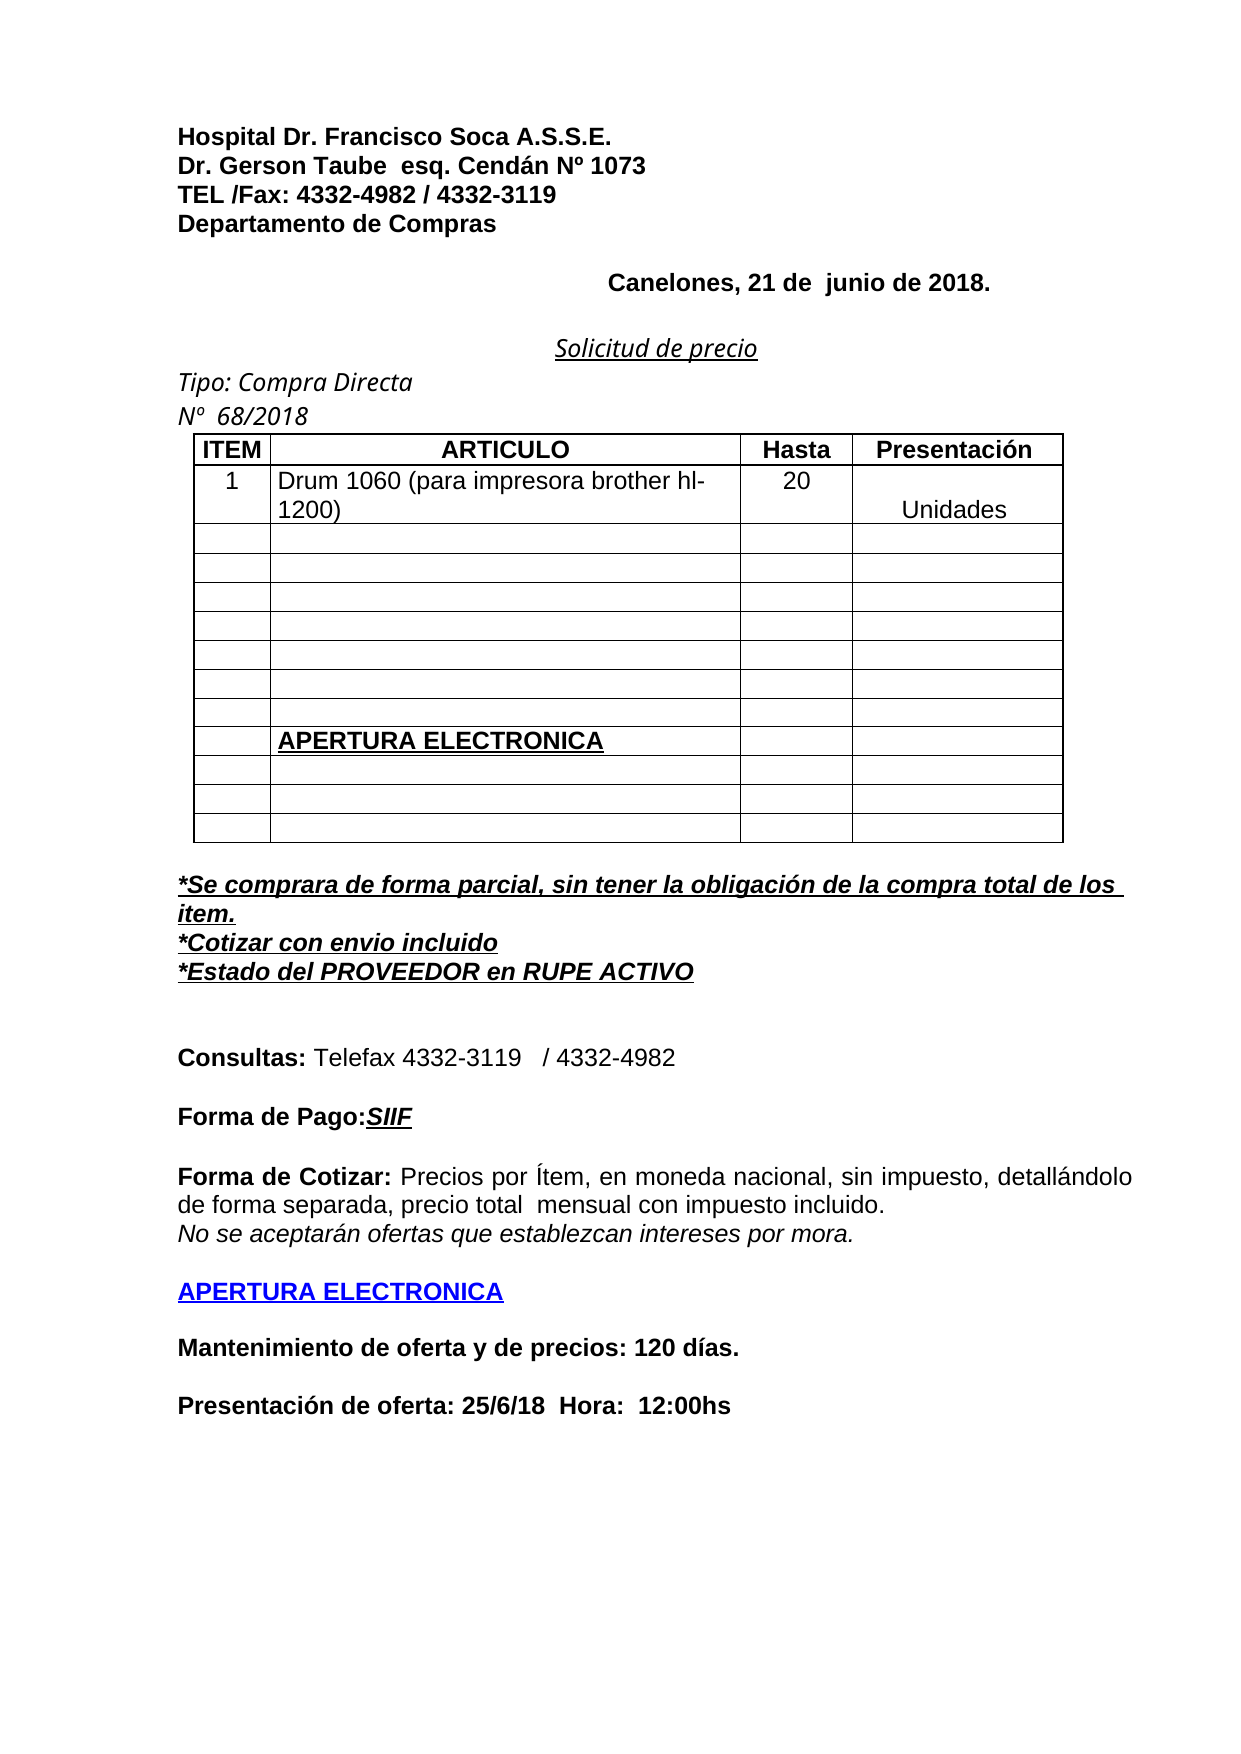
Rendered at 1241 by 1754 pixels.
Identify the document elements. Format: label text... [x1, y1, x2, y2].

table_cell [271, 756, 740, 784]
table_cell [853, 612, 1062, 640]
table_cell [741, 641, 852, 668]
table_cell [195, 814, 270, 842]
text *Se comprara de forma parcial, sin tener la obligación de la compra total de los item. [177, 871, 1138, 928]
text Mantenimiento de oferta y de precios: 120 días. [177, 1333, 1133, 1362]
table_cell [741, 727, 852, 755]
text Dr. Gerson Taube esq. Cendán Nº 1073 [177, 151, 1138, 180]
table_cell [853, 785, 1062, 813]
table_cell [195, 785, 270, 813]
table_cell [853, 554, 1062, 582]
table_cell [195, 756, 270, 784]
text Presentación de oferta: 25/6/18 Hora: 12:00hs [177, 1391, 1133, 1419]
table_cell [853, 699, 1062, 726]
text Hospital Dr. Francisco Soca A.S.S.E. [177, 122, 1138, 151]
table_cell [195, 554, 270, 582]
table_cell [271, 699, 740, 726]
table_cell [741, 612, 852, 640]
table_header ITEM [195, 435, 270, 464]
table_cell [853, 524, 1062, 553]
table_cell Unidades [853, 466, 1062, 523]
table_cell [271, 785, 740, 813]
table_cell APERTURA ELECTRONICA [271, 727, 740, 755]
table_cell [271, 814, 740, 842]
table_cell [195, 524, 270, 553]
table_cell [853, 814, 1062, 842]
table_header Hasta [741, 435, 852, 464]
table_header Presentación [853, 435, 1062, 464]
text No se aceptarán ofertas que establezcan intereses por mora. [177, 1219, 1133, 1248]
table_cell [195, 699, 270, 726]
table_cell [271, 612, 740, 640]
table_cell [195, 583, 270, 611]
table_cell [853, 756, 1062, 784]
text Consultas: Telefax 4332-3119 / 4332-4982 [177, 1043, 1133, 1072]
text Departamento de Compras [177, 209, 1138, 237]
table_cell [271, 524, 740, 553]
table_cell [741, 785, 852, 813]
text Solicitud de precio [177, 331, 1138, 365]
subtitle Nº 68/2018 [177, 399, 1138, 433]
table_cell [741, 524, 852, 553]
table_cell [195, 670, 270, 697]
table_cell [853, 583, 1062, 611]
text Forma de Cotizar: Precios por Ítem, en moneda nacional, sin impuesto, detallándolo de forma separada, precio total mensual con impuesto incluido. [177, 1162, 1133, 1219]
text Tipo: Compra Directa [177, 365, 1138, 399]
table_cell [741, 583, 852, 611]
table_cell [741, 814, 852, 842]
text Canelones, 21 de junio de 2018. [177, 268, 1138, 297]
table_cell Drum 1060 (para impresora brother hl-1200) [271, 466, 740, 523]
table_cell [195, 612, 270, 640]
text TEL /Fax: 4332-4982 / 4332-3119 [177, 180, 1138, 209]
table_cell [853, 641, 1062, 668]
text APERTURA ELECTRONICA [177, 1277, 1133, 1305]
text *Cotizar con envio incluido [177, 928, 1138, 957]
table_cell [271, 641, 740, 668]
table_cell [741, 670, 852, 697]
table_header ARTICULO [271, 435, 740, 464]
table_cell [271, 670, 740, 697]
table_cell 1 [195, 466, 270, 523]
table_cell [741, 756, 852, 784]
table_cell [741, 699, 852, 726]
table_cell [271, 583, 740, 611]
table_cell 20 [741, 466, 852, 523]
table_cell [741, 554, 852, 582]
table_cell [853, 727, 1062, 755]
table_cell [195, 727, 270, 755]
table_cell [195, 641, 270, 668]
table_cell [853, 670, 1062, 697]
table_cell [271, 554, 740, 582]
text *Estado del PROVEEDOR en RUPE ACTIVO [177, 957, 1133, 986]
text Forma de Pago:SIIF [177, 1102, 1133, 1131]
